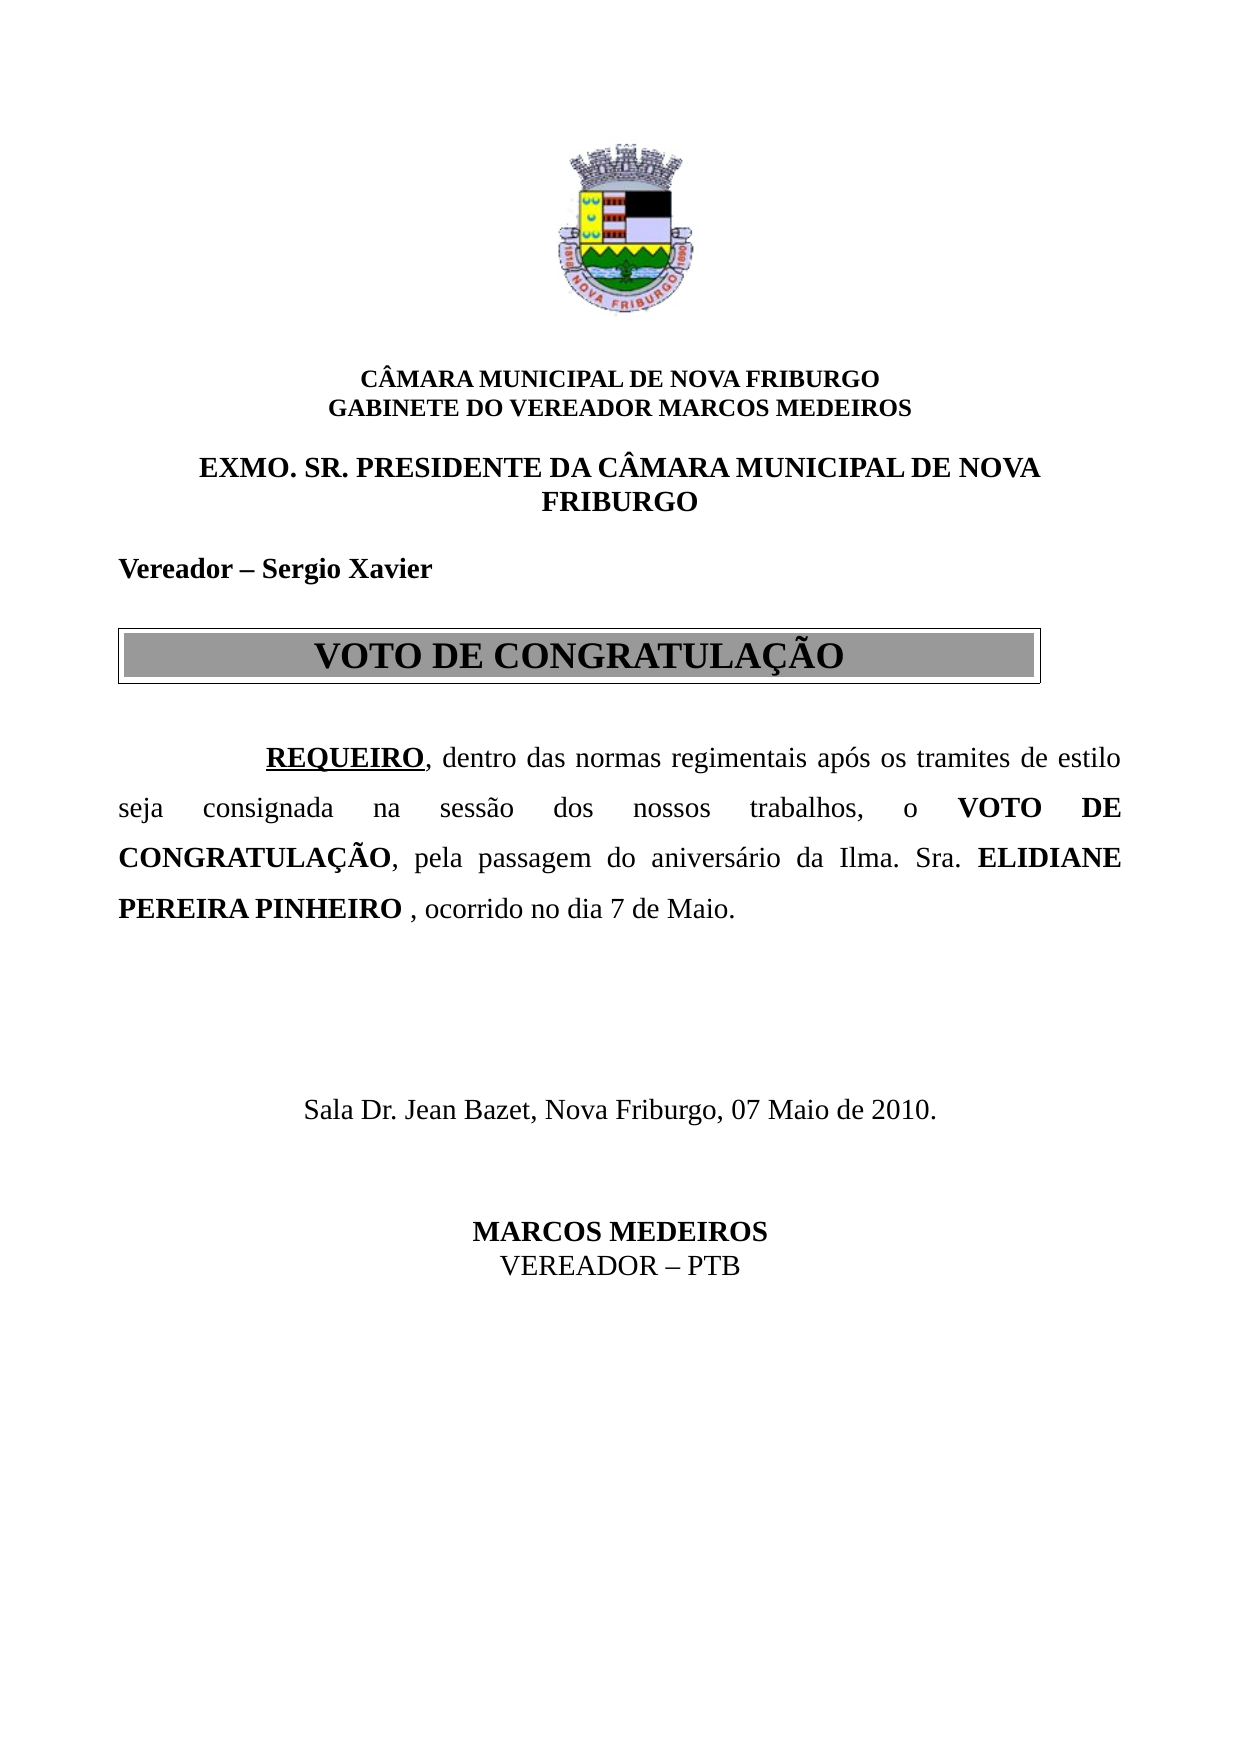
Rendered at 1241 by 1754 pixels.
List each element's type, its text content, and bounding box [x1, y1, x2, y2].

text VEREADOR – PTB [118, 1248, 1122, 1282]
text CÂMARA MUNICIPAL DE NOVA FRIBURGO [118, 364, 1122, 393]
text GABINETE DO VEREADOR MARCOS MEDEIROS [118, 393, 1122, 422]
text MARCOS MEDEIROS [118, 1214, 1122, 1248]
text Sala Dr. Jean Bazet, Nova Friburgo, 07 Maio de 2010. [118, 1092, 1122, 1125]
table_header VOTO DE CONGRATULAÇÃO [119, 629, 1040, 682]
picture [537, 127, 703, 327]
text REQUEIRO, dentro das normas regimentais após os tramites de estilo seja consignada na sessão dos nossos trabalhos, o VOTO DE CONGRATULAÇÃO, pela passagem do aniversário da Ilma. Sra. ELIDIANE PEREIRA PINHEIRO , ocorrido no dia 7 de Maio. [118, 740, 1122, 924]
text Vereador – Sergio Xavier [118, 551, 1122, 584]
text EXMO. SR. PRESIDENTE DA CÂMARA MUNICIPAL DE NOVA FRIBURGO [118, 450, 1122, 517]
